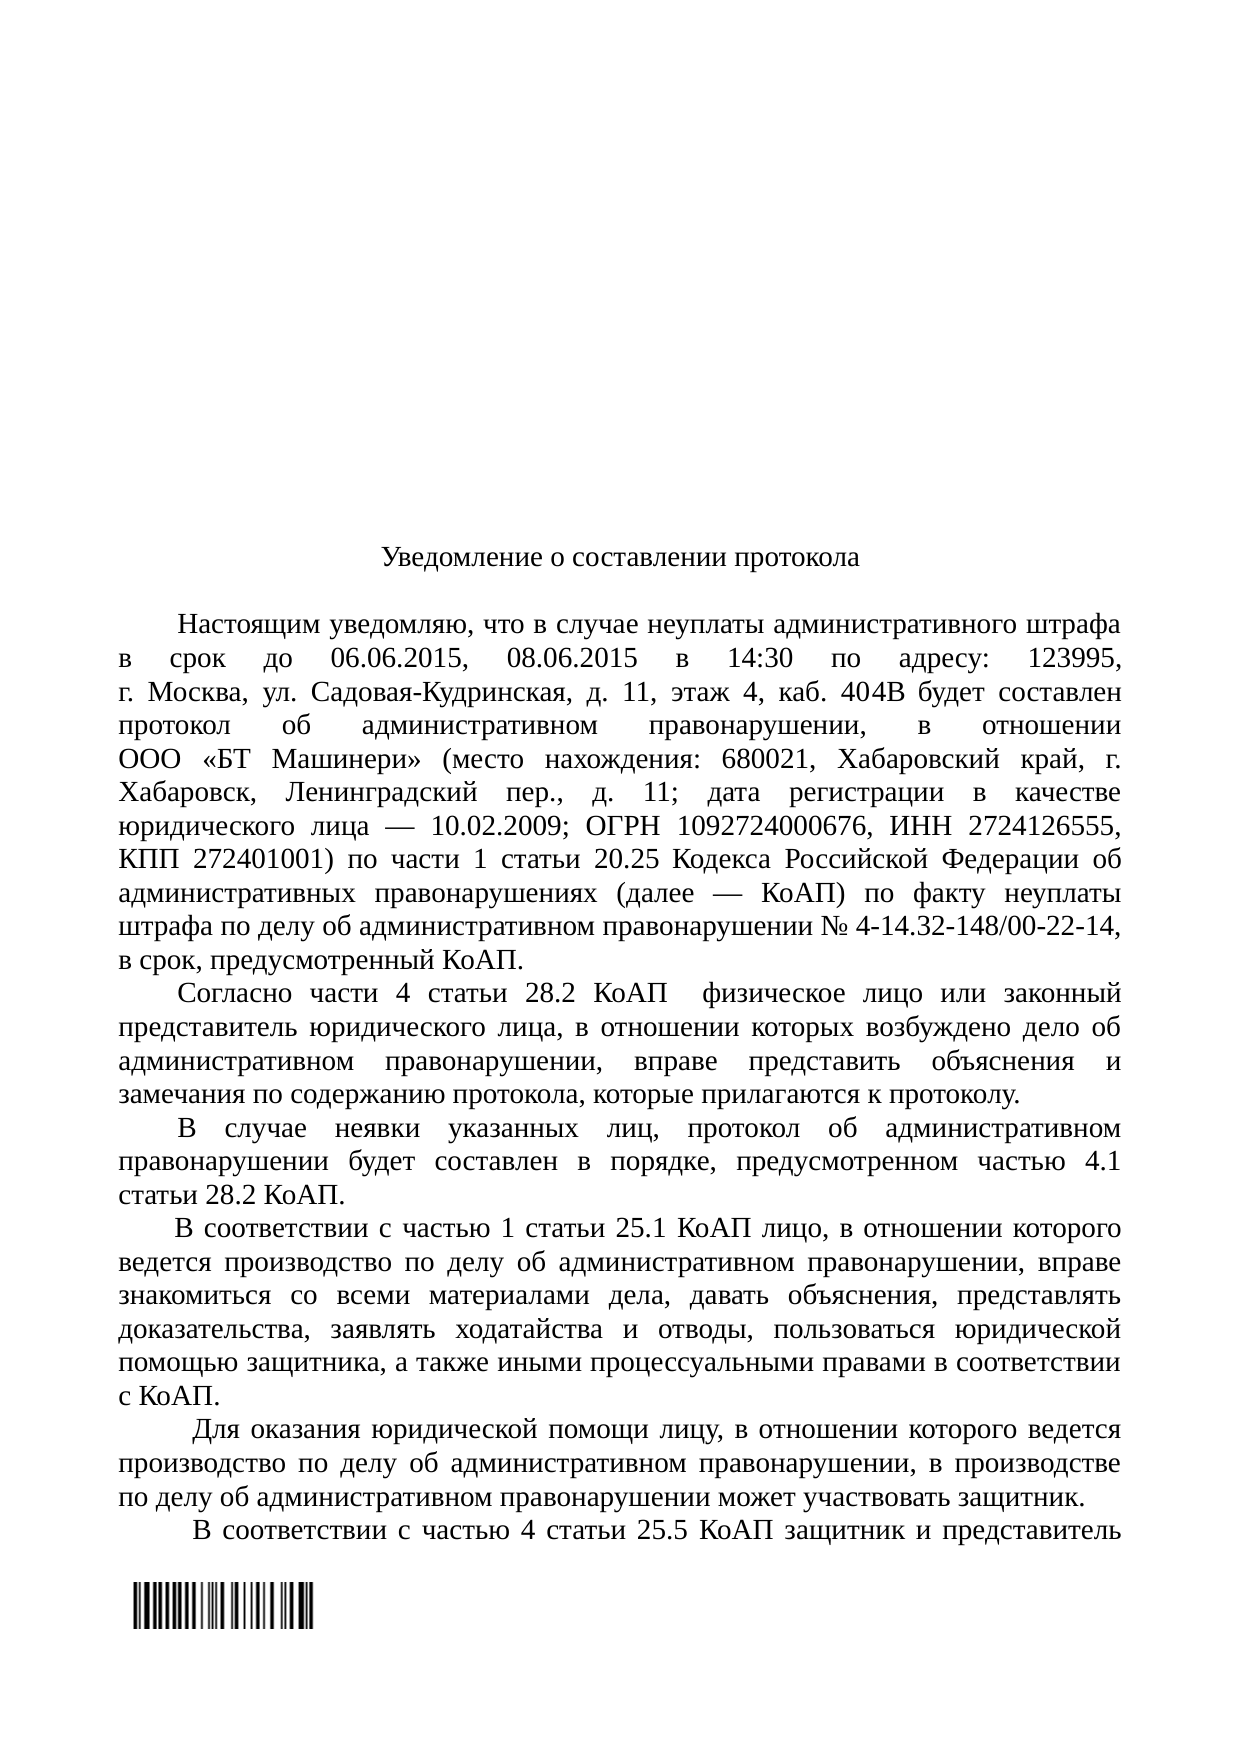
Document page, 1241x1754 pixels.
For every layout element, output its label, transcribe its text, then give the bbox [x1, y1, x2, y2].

text В соответствии с частью 1 статьи 25.1 КоАП лицо, в отношении которого ведется производство по делу об административном правонарушении, вправе знакомиться со всеми материалами дела, давать объяснения, представлять доказательства, заявлять ходатайства и отводы, пользоваться юридической помощью защитника, а также иными процессуальными правами в соответствии с КоАП. [118, 1210, 1122, 1412]
text В случае неявки указанных лиц, протокол об административном правонарушении будет составлен в порядке, предусмотренном частью 4.1 статьи 28.2 КоАП. [118, 1110, 1122, 1210]
picture [118, 1582, 331, 1629]
text В соответствии с частью 4 статьи 25.5 КоАП защитник и представитель [118, 1512, 1122, 1546]
text Для оказания юридической помощи лицу, в отношении которого ведется производство по делу об административном правонарушении, в производстве по делу об административном правонарушении может участвовать защитник. [118, 1412, 1122, 1512]
text Согласно части 4 статьи 28.2 КоАП физическое лицо или законный представитель юридического лица, в отношении которых возбуждено дело об административном правонарушении, вправе представить объяснения и замечания по содержанию протокола, которые прилагаются к протоколу. [118, 976, 1122, 1110]
text Уведомление о составлении протокола [118, 539, 1122, 573]
text Настоящим уведомляю, что в случае неуплаты административного штрафа в срок до 06.06.2015, 08.06.2015 в 14:30 по адресу: 123995, г. Москва, ул. Садовая-Кудринская, д. 11, этаж 4, каб. 404В будет составлен протокол об административном правонарушении, в отношении ООО «БТ Машинери» (место нахождения: 680021, Хабаровский край, г. Хабаровск, Ленинградский пер., д. 11; дата регистрации в качестве юридического лица — 10.02.2009; ОГРН 1092724000676, ИНН 2724126555, КПП 272401001) по части 1 статьи 20.25 Кодекса Российской Федерации об административных правонарушениях (далее — КоАП) по факту неуплаты штрафа по делу об административном правонарушении № 4-14.32-148/00-22-14, в срок, предусмотренный КоАП. [118, 607, 1122, 976]
